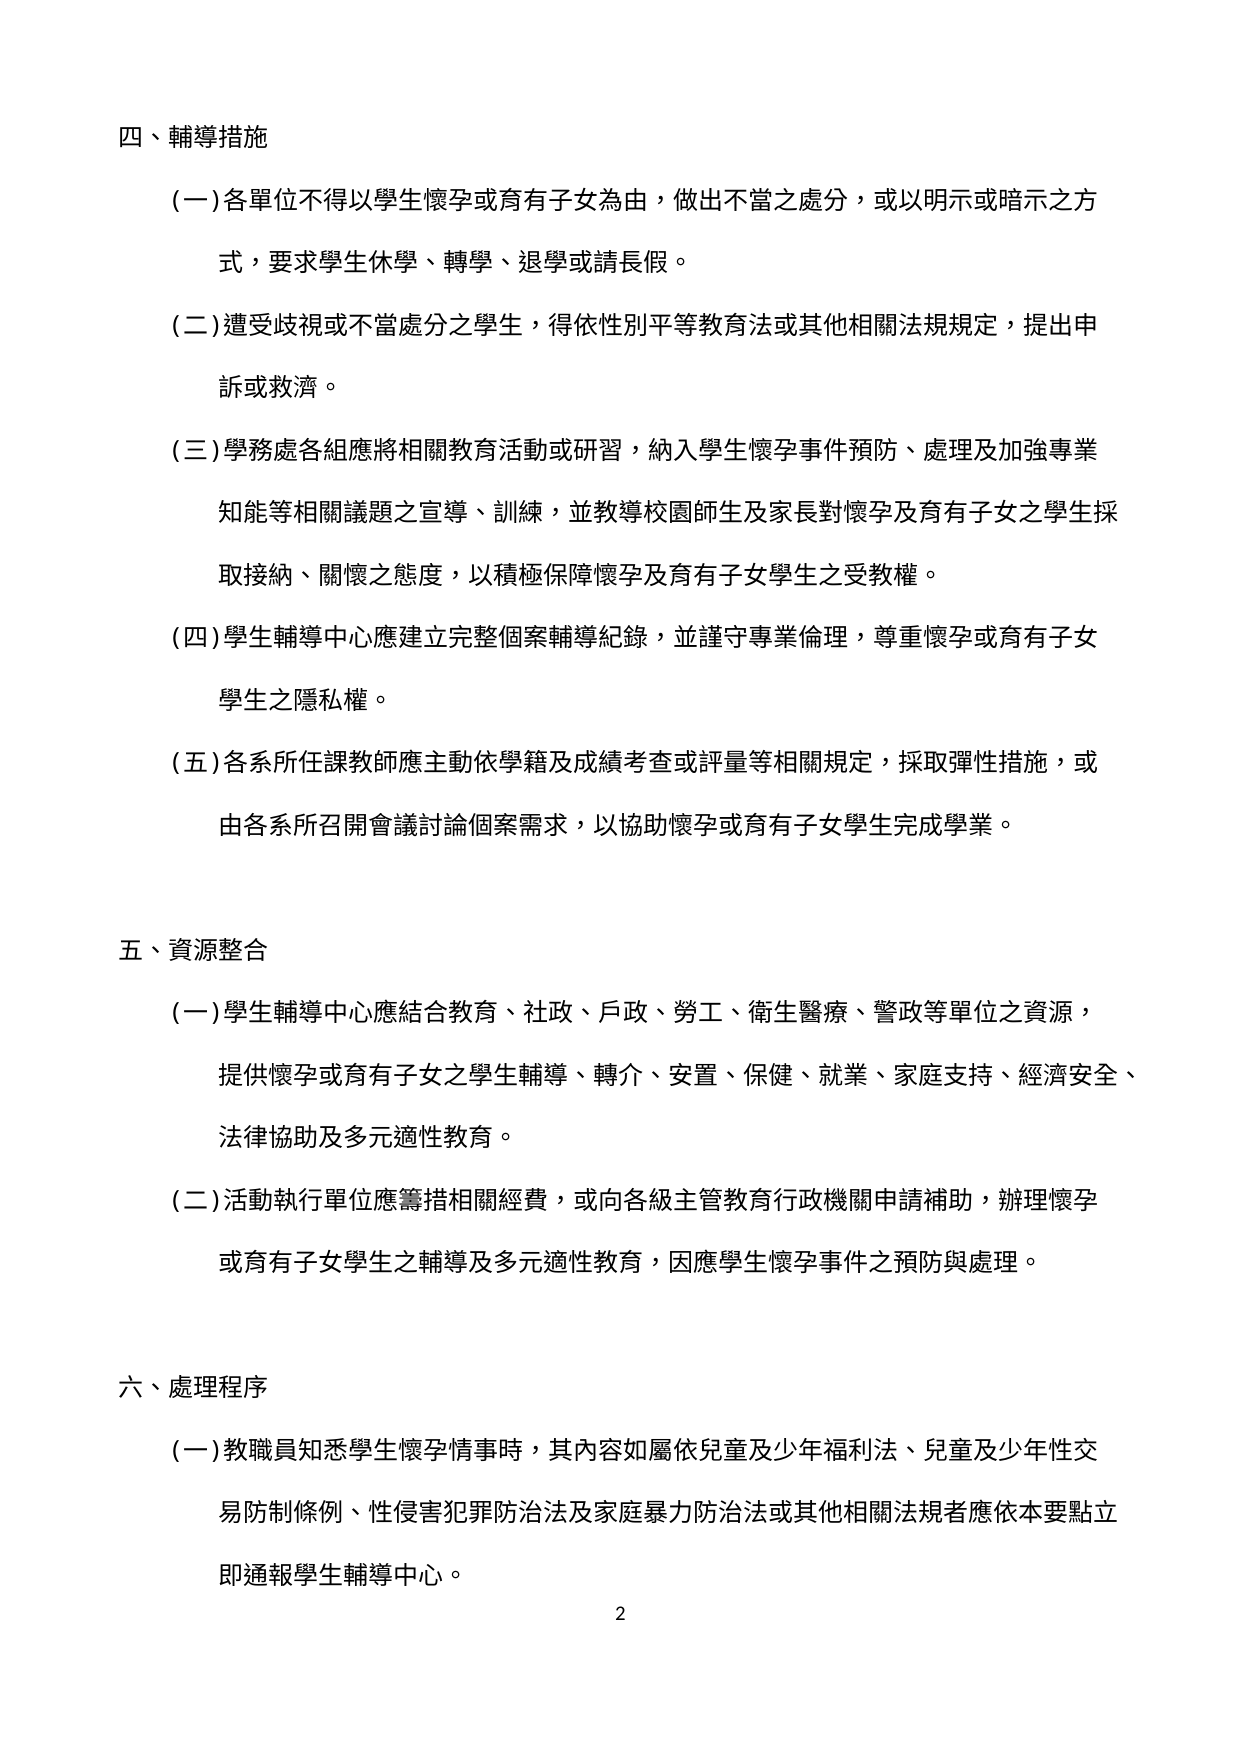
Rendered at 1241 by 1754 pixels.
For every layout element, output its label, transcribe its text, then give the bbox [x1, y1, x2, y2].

text (一)教職員知悉學生懷孕情事時，其內容如屬依兒童及少年福利法、兒童及少年性交易防制條例、性侵害犯罪防治法及家庭暴力防治法或其他相關法規者應依本要點立即通報學生輔導中心。 [168, 1407, 1122, 1594]
text (二)遭受歧視或不當處分之學生，得依性別平等教育法或其他相關法規規定，提出申訴或救濟。 [168, 282, 1122, 407]
text (三)學務處各組應將相關教育活動或研習，納入學生懷孕事件預防、處理及加強專業知能等相關議題之宣導、訓練，並教導校園師生及家長對懷孕及育有子女之學生採取接納、關懷之態度，以積極保障懷孕及育有子女學生之受教權。 [168, 407, 1122, 594]
text (一)學生輔導中心應結合教育、社政、戶政、勞工、衛生醫療、警政等單位之資源，提供懷孕或育有子女之學生輔導、轉介、安置、保健、就業、家庭支持、經濟安全、法律協助及多元適性教育。 [168, 969, 1122, 1157]
text (五)各系所任課教師應主動依學籍及成績考查或評量等相關規定，採取彈性措施，或由各系所召開會議討論個案需求，以協助懷孕或育有子女學生完成學業。 [168, 719, 1122, 844]
text 四、輔導措施 [118, 94, 1122, 157]
text (四)學生輔導中心應建立完整個案輔導紀錄，並謹守專業倫理，尊重懷孕或育有子女學生之隱私權。 [168, 594, 1122, 719]
text 六、處理程序 [118, 1344, 1122, 1407]
text (二)活動執行單位應籌措相關經費，或向各級主管教育行政機關申請補助，辦理懷孕或育有子女學生之輔導及多元適性教育，因應學生懷孕事件之預防與處理。 [168, 1157, 1122, 1282]
text 五、資源整合 [118, 907, 1122, 969]
text (一)各單位不得以學生懷孕或育有子女為由，做出不當之處分，或以明示或暗示之方式，要求學生休學、轉學、退學或請長假。 [168, 157, 1122, 282]
